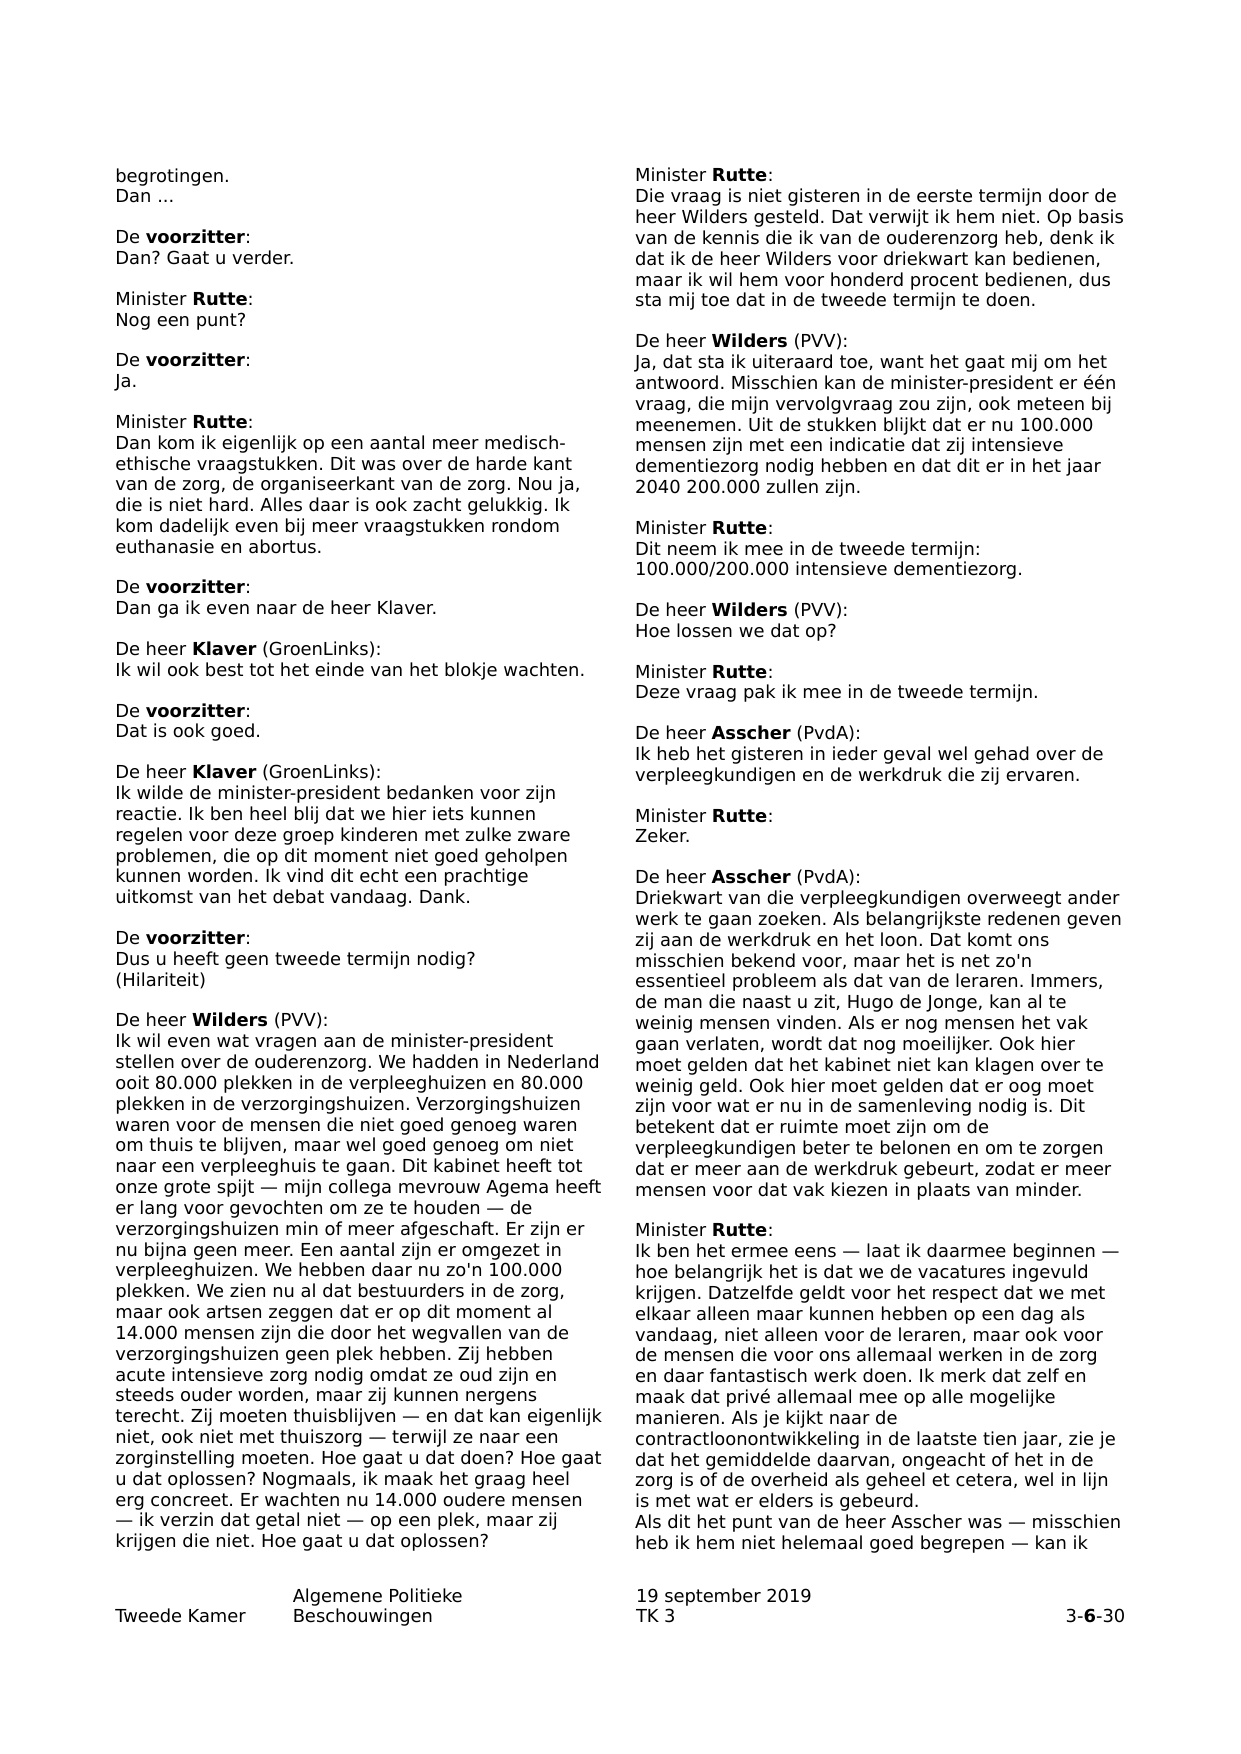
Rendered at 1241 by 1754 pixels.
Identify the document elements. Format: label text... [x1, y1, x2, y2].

text Minister Rutte: [115, 412, 605, 432]
text Dan? Gaat u verder. [115, 248, 605, 268]
text (Hilariteit) [115, 969, 605, 990]
text Dan ga ik even naar de heer Klaver. [115, 598, 605, 619]
text Minister Rutte: [635, 806, 1125, 826]
text Ik wil ook best tot het einde van het blokje wachten. [115, 660, 605, 681]
text Minister Rutte: [115, 288, 605, 309]
text Deze vraag pak ik mee in de tweede termijn. [635, 682, 1125, 703]
text De voorzitter: [115, 227, 605, 248]
text Ik heb het gisteren in ieder geval wel gehad over de verpleegkundigen en de werkdruk die zij ervaren. [635, 744, 1125, 786]
text Hoe lossen we dat op? [635, 621, 1125, 642]
text De heer Asscher (PvdA): [635, 867, 1125, 888]
text Minister Rutte: [635, 518, 1125, 538]
text begrotingen. [115, 165, 605, 186]
text Ik wilde de minister-president bedanken voor zijn reactie. Ik ben heel blij dat we hier iets kunnen regelen voor deze groep kinderen met zulke zware problemen, die op dit moment niet goed geholpen kunnen worden. Ik vind dit echt een prachtige uitkomst van het debat vandaag. Dank. [115, 783, 605, 908]
text De voorzitter: [115, 577, 605, 598]
text Als dit het punt van de heer Asscher was — misschien heb ik hem niet helemaal goed begrepen — kan ik [635, 1512, 1125, 1553]
text Minister Rutte: [635, 1220, 1125, 1241]
text De heer Klaver (GroenLinks): [115, 639, 605, 660]
text Ja. [115, 371, 605, 392]
text Ik ben het ermee eens — laat ik daarmee beginnen — hoe belangrijk het is dat we de vacatures ingevuld krijgen. Datzelfde geldt voor het respect dat we met elkaar alleen maar kunnen hebben op een dag als vandaag, niet alleen voor de leraren, maar ook voor de mensen die voor ons allemaal werken in de zorg en daar fantastisch werk doen. Ik merk dat zelf en maak dat privé allemaal mee op alle mogelijke manieren. Als je kijkt naar de contractloonontwikkeling in de laatste tien jaar, zie je dat het gemiddelde daarvan, ongeacht of het in de zorg is of de overheid als geheel et cetera, wel in lijn is met wat er elders is gebeurd. [635, 1241, 1125, 1512]
text De voorzitter: [115, 350, 605, 371]
text De heer Wilders (PVV): [635, 331, 1125, 352]
text Driekwart van die verpleegkundigen overweegt ander werk te gaan zoeken. Als belangrijkste redenen geven zij aan de werkdruk en het loon. Dat komt ons misschien bekend voor, maar het is net zo'n essentieel probleem als dat van de leraren. Immers, de man die naast u zit, Hugo de Jonge, kan al te weinig mensen vinden. Als er nog mensen het vak gaan verlaten, wordt dat nog moeilijker. Ook hier moet gelden dat het kabinet niet kan klagen over te weinig geld. Ook hier moet gelden dat er oog moet zijn voor wat er nu in de samenleving nodig is. Dit betekent dat er ruimte moet zijn om de verpleegkundigen beter te belonen en om te zorgen dat er meer aan de werkdruk gebeurt, zodat er meer mensen voor dat vak kiezen in plaats van minder. [635, 888, 1125, 1200]
text Dus u heeft geen tweede termijn nodig? [115, 948, 605, 969]
text Zeker. [635, 826, 1125, 847]
text Ja, dat sta ik uiteraard toe, want het gaat mij om het antwoord. Misschien kan de minister-president er één vraag, die mijn vervolgvraag zou zijn, ook meteen bij meenemen. Uit de stukken blijkt dat er nu 100.000 mensen zijn met een indicatie dat zij intensieve dementiezorg nodig hebben en dat dit er in het jaar 2040 200.000 zullen zijn. [635, 352, 1125, 498]
text De voorzitter: [115, 701, 605, 721]
text De heer Wilders (PVV): [635, 600, 1125, 621]
text Nog een punt? [115, 309, 605, 330]
text De heer Klaver (GroenLinks): [115, 762, 605, 783]
text Die vraag is niet gisteren in de eerste termijn door de heer Wilders gesteld. Dat verwijt ik hem niet. Op basis van de kennis die ik van de ouderenzorg heb, denk ik dat ik de heer Wilders voor driekwart kan bedienen, maar ik wil hem voor honderd procent bedienen, dus sta mij toe dat in de tweede termijn te doen. [635, 186, 1125, 311]
text Minister Rutte: [635, 165, 1125, 186]
text Dan kom ik eigenlijk op een aantal meer medisch-ethische vraagstukken. Dit was over de harde kant van de zorg, de organiseerkant van de zorg. Nou ja, die is niet hard. Alles daar is ook zacht gelukkig. Ik kom dadelijk even bij meer vraagstukken rondom euthanasie en abortus. [115, 432, 605, 557]
text Dat is ook goed. [115, 721, 605, 742]
text De heer Asscher (PvdA): [635, 723, 1125, 744]
text Dit neem ik mee in de tweede termijn: 100.000/200.000 intensieve dementiezorg. [635, 538, 1125, 580]
text Ik wil even wat vragen aan de minister-president stellen over de ouderenzorg. We hadden in Nederland ooit 80.000 plekken in de verpleeghuizen en 80.000 plekken in de verzorgingshuizen. Verzorgingshuizen waren voor de mensen die niet goed genoeg waren om thuis te blijven, maar wel goed genoeg om niet naar een verpleeghuis te gaan. Dit kabinet heeft tot onze grote spijt — mijn collega mevrouw Agema heeft er lang voor gevochten om ze te houden — de verzorgingshuizen min of meer afgeschaft. Er zijn er nu bijna geen meer. Een aantal zijn er omgezet in verpleeghuizen. We hebben daar nu zo'n 100.000 plekken. We zien nu al dat bestuurders in de zorg, maar ook artsen zeggen dat er op dit moment al 14.000 mensen zijn die door het wegvallen van de verzorgingshuizen geen plek hebben. Zij hebben acute intensieve zorg nodig omdat ze oud zijn en steeds ouder worden, maar zij kunnen nergens terecht. Zij moeten thuisblijven — en dat kan eigenlijk niet, ook niet met thuiszorg — terwijl ze naar een zorginstelling moeten. Hoe gaat u dat doen? Hoe gaat u dat oplossen? Nogmaals, ik maak het graag heel erg concreet. Er wachten nu 14.000 oudere mensen — ik verzin dat getal niet — op een plek, maar zij krijgen die niet. Hoe gaat u dat oplossen? [115, 1031, 605, 1552]
text Dan ... [115, 186, 605, 207]
text Minister Rutte: [635, 662, 1125, 682]
text De heer Wilders (PVV): [115, 1010, 605, 1031]
text De voorzitter: [115, 928, 605, 948]
